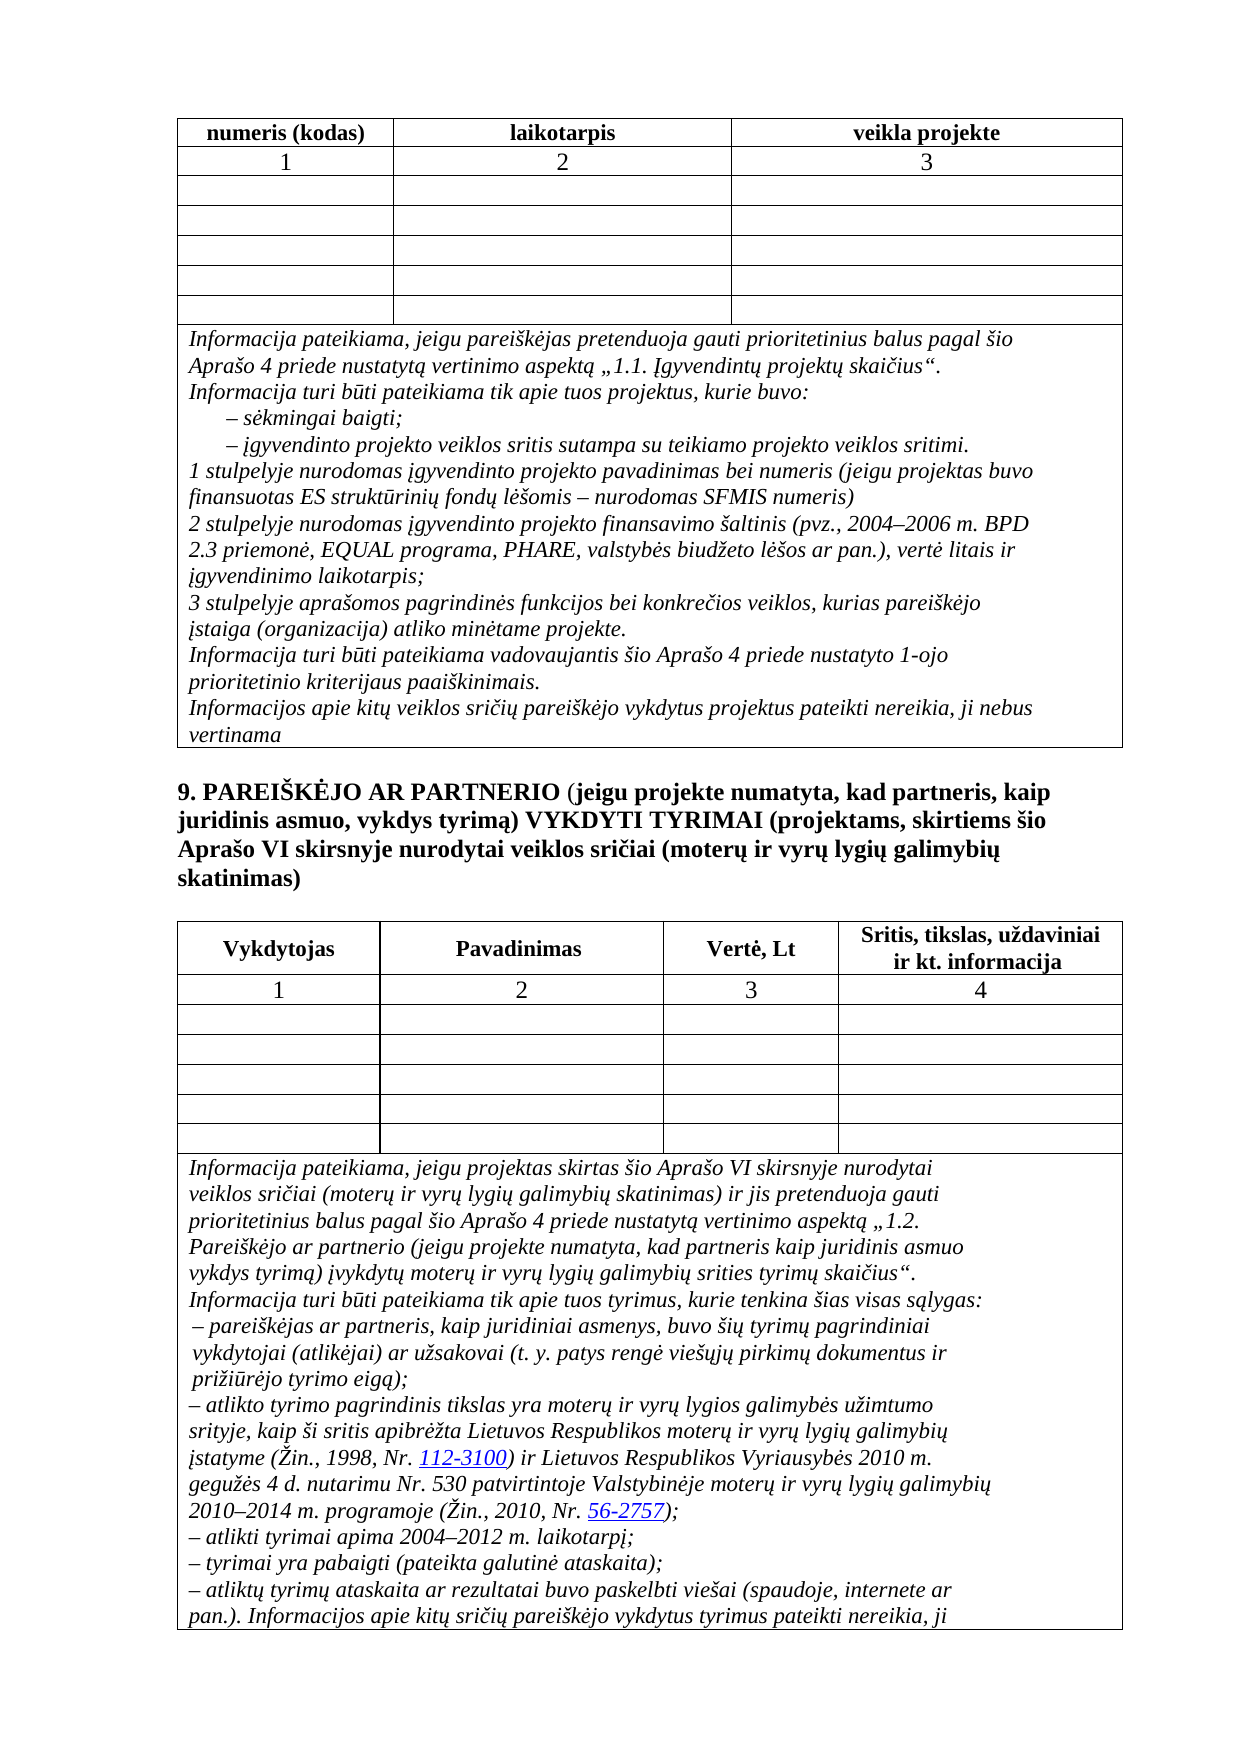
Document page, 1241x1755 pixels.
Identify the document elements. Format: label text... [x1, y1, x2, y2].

table_cell 3 [732, 147, 1122, 175]
table_cell [1076, 325, 1122, 747]
table_cell [394, 296, 731, 324]
table_cell [178, 1124, 379, 1153]
table_cell [664, 1035, 838, 1064]
table_header veikla projekte [732, 119, 1122, 146]
table_cell [664, 1095, 838, 1123]
table_cell [381, 1095, 663, 1123]
table_cell [394, 206, 731, 235]
table_cell 1 [178, 975, 379, 1004]
table_cell [732, 266, 1122, 294]
table_cell [178, 1065, 379, 1093]
table_cell [178, 296, 393, 324]
table_cell 4 [839, 975, 1122, 1004]
table_cell Informacija pateikiama, jeigu pareiškėjas pretenduoja gauti prioritetinius balus pagal šio Aprašo 4 priede nustatytą vertinimo aspektą „1.1. Įgyvendintų projektų skaičius“. Informacija turi būti pateikiama tik apie tuos projektus, kurie buvo: – sėkmingai baigti; – įgyvendinto projekto veiklos sritis sutampa su teikiamo projekto veiklos sritimi. 1 stulpelyje nurodomas įgyvendinto projekto pavadinimas bei numeris (jeigu projektas buvo finansuotas ES struktūrinių fondų lėšomis – nurodomas SFMIS numeris) 2 stulpelyje nurodomas įgyvendinto projekto finansavimo šaltinis (pvz., 2004–2006 m. BPD 2.3 priemonė, EQUAL programa, PHARE, valstybės biudžeto lėšos ar pan.), vertė litais ir įgyvendinimo laikotarpis; 3 stulpelyje aprašomos pagrindinės funkcijos bei konkrečios veiklos, kurias pareiškėjo įstaiga (organizacija) atliko minėtame projekte. Informacija turi būti pateikiama vadovaujantis šio Aprašo 4 priede nustatyto 1-ojo prioritetinio kriterijaus paaiškinimais. Informacijos apie kitų veiklos sričių pareiškėjo vykdytus projektus pateikti nereikia, ji nebus vertinama [178, 325, 1051, 747]
table_header numeris (kodas) [178, 119, 393, 146]
table_cell [394, 236, 731, 265]
table_cell [178, 1005, 379, 1034]
table_header Vykdytojas [178, 922, 379, 974]
table_cell [839, 1095, 1122, 1123]
table_cell [664, 1124, 838, 1153]
table_cell [178, 1095, 379, 1123]
table_cell [1088, 1154, 1122, 1628]
table_cell 3 [664, 975, 838, 1004]
table_cell [664, 1005, 838, 1034]
table_cell [664, 1065, 838, 1093]
table_cell [1051, 325, 1076, 747]
table_cell [381, 1035, 663, 1064]
table_cell [381, 1124, 663, 1153]
table_cell [381, 1065, 663, 1093]
table_cell [381, 1005, 663, 1034]
table_cell [394, 266, 731, 294]
table_cell [178, 1035, 379, 1064]
table_header Sritis, tikslas, uždaviniai ir kt. informacija [839, 922, 1122, 974]
table_header Vertė, Lt [664, 922, 838, 974]
table_cell [1051, 1154, 1088, 1628]
table_cell [839, 1124, 1122, 1153]
table_cell [839, 1035, 1122, 1064]
table_cell [178, 236, 393, 265]
table_cell [178, 176, 393, 205]
table_cell 2 [394, 147, 731, 175]
table_cell Informacija pateikiama, jeigu projektas skirtas šio Aprašo VI skirsnyje nurodytai veiklos sričiai (moterų ir vyrų lygių galimybių skatinimas) ir jis pretenduoja gauti prioritetinius balus pagal šio Aprašo 4 priede nustatytą vertinimo aspektą „1.2. Pareiškėjo ar partnerio (jeigu projekte numatyta, kad partneris kaip juridinis asmuo vykdys tyrimą) įvykdytų moterų ir vyrų lygių galimybių srities tyrimų skaičius“. Informacija turi būti pateikiama tik apie tuos tyrimus, kurie tenkina šias visas sąlygas: – pareiškėjas ar partneris, kaip juridiniai asmenys, buvo šių tyrimų pagrindiniai vykdytojai (atlikėjai) ar užsakovai (t. y. patys rengė viešųjų pirkimų dokumentus ir prižiūrėjo tyrimo eigą); – atlikto tyrimo pagrindinis tikslas yra moterų ir vyrų lygios galimybės užimtumo srityje, kaip ši sritis apibrėžta Lietuvos Respublikos moterų ir vyrų lygių galimybių įstatyme (Žin., 1998, Nr. 112-3100) ir Lietuvos Respublikos Vyriausybės 2010 m. gegužės 4 d. nutarimu Nr. 530 patvirtintoje Valstybinėje moterų ir vyrų lygių galimybių 2010–2014 m. programoje (Žin., 2010, Nr. 56-2757); – atlikti tyrimai apima 2004–2012 m. laikotarpį; – tyrimai yra pabaigti (pateikta galutinė ataskaita); – atliktų tyrimų ataskaita ar rezultatai buvo paskelbti viešai (spaudoje, internete ar pan.). Informacijos apie kitų sričių pareiškėjo vykdytus tyrimus pateikti nereikia, ji [178, 1154, 1013, 1628]
table_cell [1013, 1154, 1051, 1628]
table_cell [732, 176, 1122, 205]
table_header laikotarpis [394, 119, 731, 146]
table_header Pavadinimas [381, 922, 663, 974]
table_cell [178, 206, 393, 235]
table_cell [732, 236, 1122, 265]
table_cell 2 [381, 975, 663, 1004]
table_cell [839, 1005, 1122, 1034]
table_cell [732, 206, 1122, 235]
table_cell [178, 266, 393, 294]
table_cell [394, 176, 731, 205]
table_cell 1 [178, 147, 393, 175]
table_cell [839, 1065, 1122, 1093]
text 9. PAREIŠKĖJO AR PARTNERIO (jeigu projekte numatyta, kad partneris, kaip juridinis asmuo, vykdys tyrimą) VYKDYTI TYRIMAI (projektams, skirtiems šio Aprašo VI skirsnyje nurodytai veiklos sričiai (moterų ir vyrų lygių galimybių skatinimas) [177, 777, 1122, 892]
table_cell [732, 296, 1122, 324]
